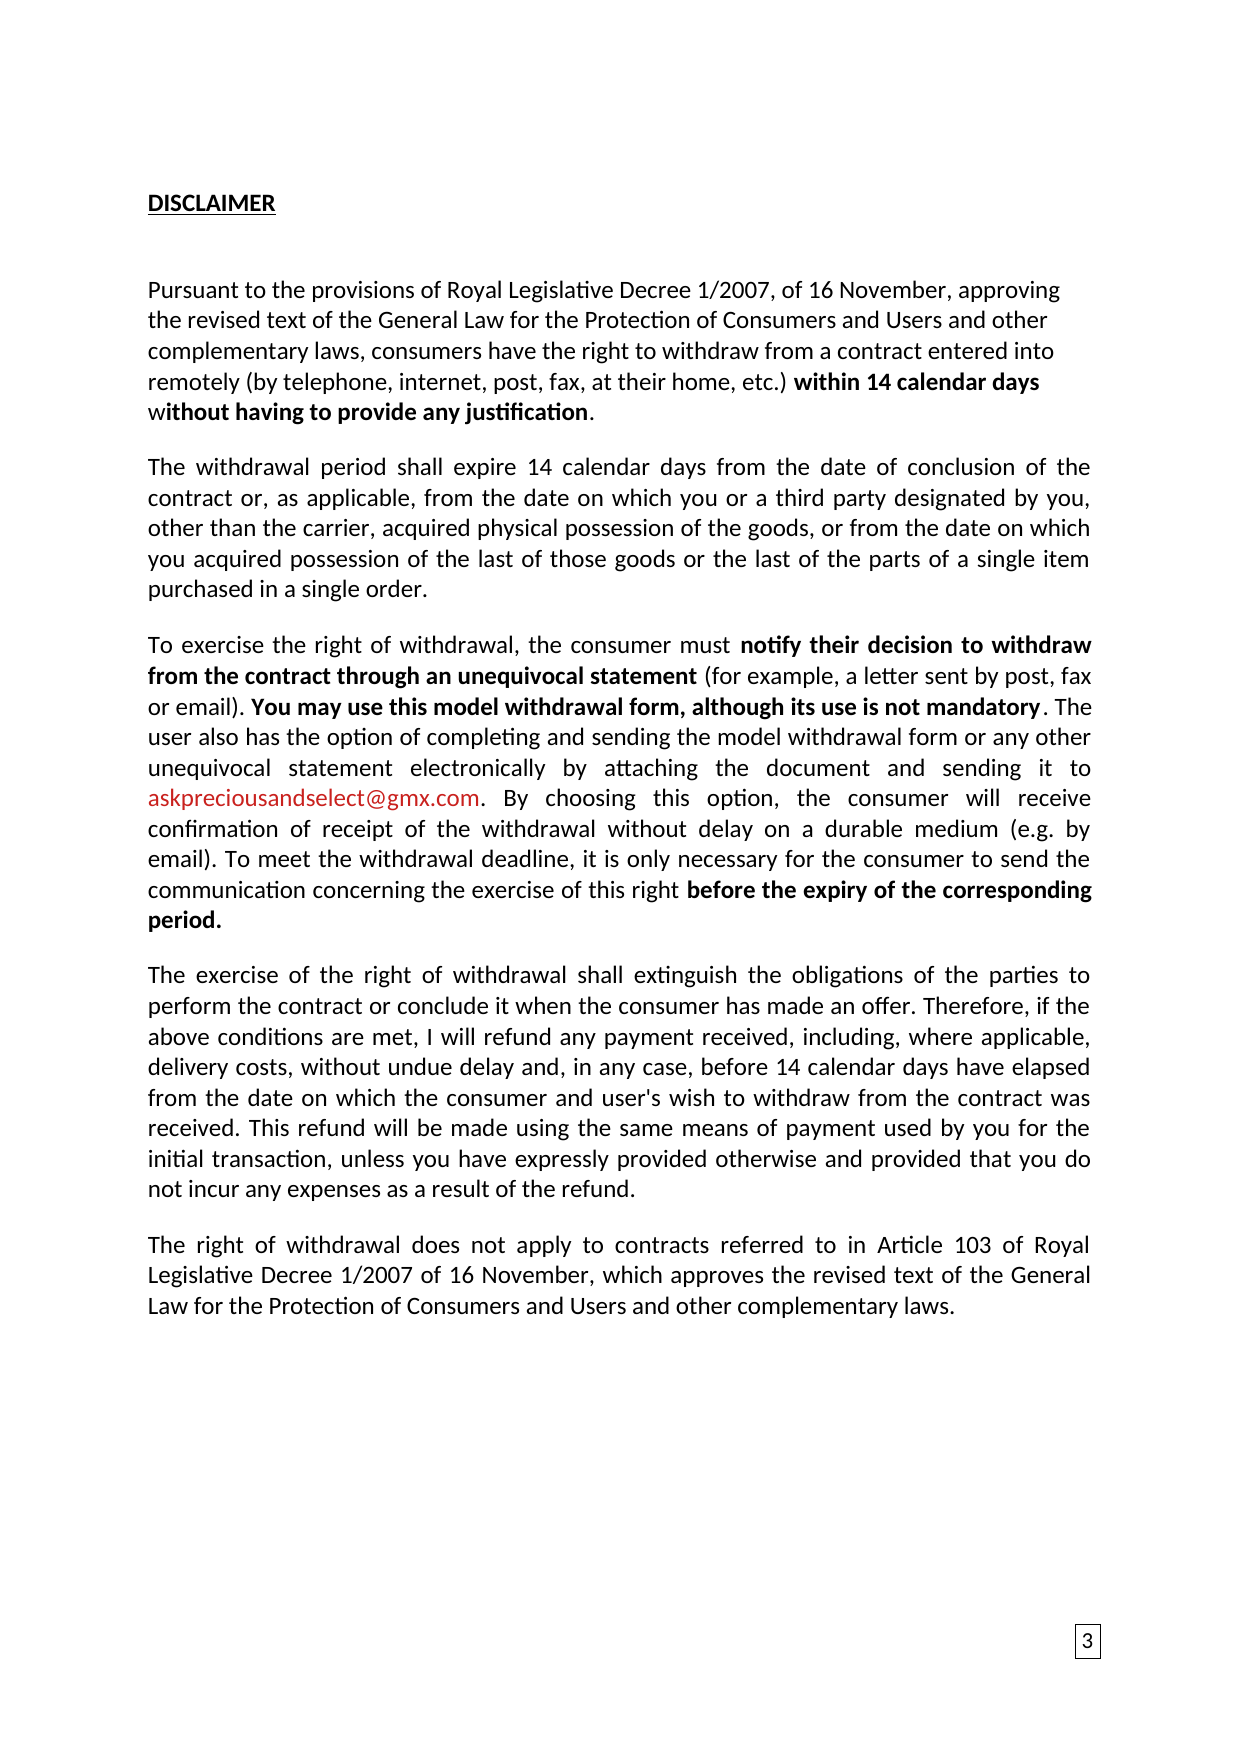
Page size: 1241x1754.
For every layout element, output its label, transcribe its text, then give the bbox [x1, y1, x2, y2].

text The right of withdrawal does not apply to contracts referred to in Article 103 of Royal Legislative Decree 1/2007 of 16 November, which approves the revised text of the General Law for the Protection of Consumers and Users and other complementary laws. [148, 1229, 1092, 1320]
text To exercise the right of withdrawal, the consumer must notify their decision to withdraw from the contract through an unequivocal statement (for example, a letter sent by post, fax or email). You may use this model withdrawal form, although its use is not mandatory. The user also has the option of completing and sending the model withdrawal form or any other unequivocal statement electronically by attaching the document and sending it to askpreciousandselect@gmx.com. By choosing this option, the consumer will receive confirmation of receipt of the withdrawal without delay on a durable medium (e.g. by email). To meet the withdrawal deadline, it is only necessary for the consumer to send the communication concerning the exercise of this right before the expiry of the corresponding period. [148, 630, 1092, 935]
text The exercise of the right of withdrawal shall extinguish the obligations of the parties to perform the contract or conclude it when the consumer has made an offer. Therefore, if the above conditions are met, I will refund any payment received, including, where applicable, delivery costs, without undue delay and, in any case, before 14 calendar days have elapsed from the date on which the consumer and user's wish to withdraw from the contract was received. This refund will be made using the same means of payment used by you for the initial transaction, unless you have expressly provided otherwise and provided that you do not incur any expenses as a result of the refund. [148, 960, 1092, 1204]
text DISCLAIMER Pursuant to the provisions of Royal Legislative Decree 1/2007, of 16 November, approving the revised text of the General Law for the Protection of Consumers and Users and other complementary laws, consumers have the right to withdraw from a contract entered into remotely (by telephone, internet, post, fax, at their home, etc.) within 14 calendar days without having to provide any justification. [148, 188, 1092, 427]
text The withdrawal period shall expire 14 calendar days from the date of conclusion of the contract or, as applicable, from the date on which you or a third party designated by you, other than the carrier, acquired physical possession of the goods, or from the date on which you acquired possession of the last of those goods or the last of the parts of a single item purchased in a single order. [148, 452, 1092, 604]
